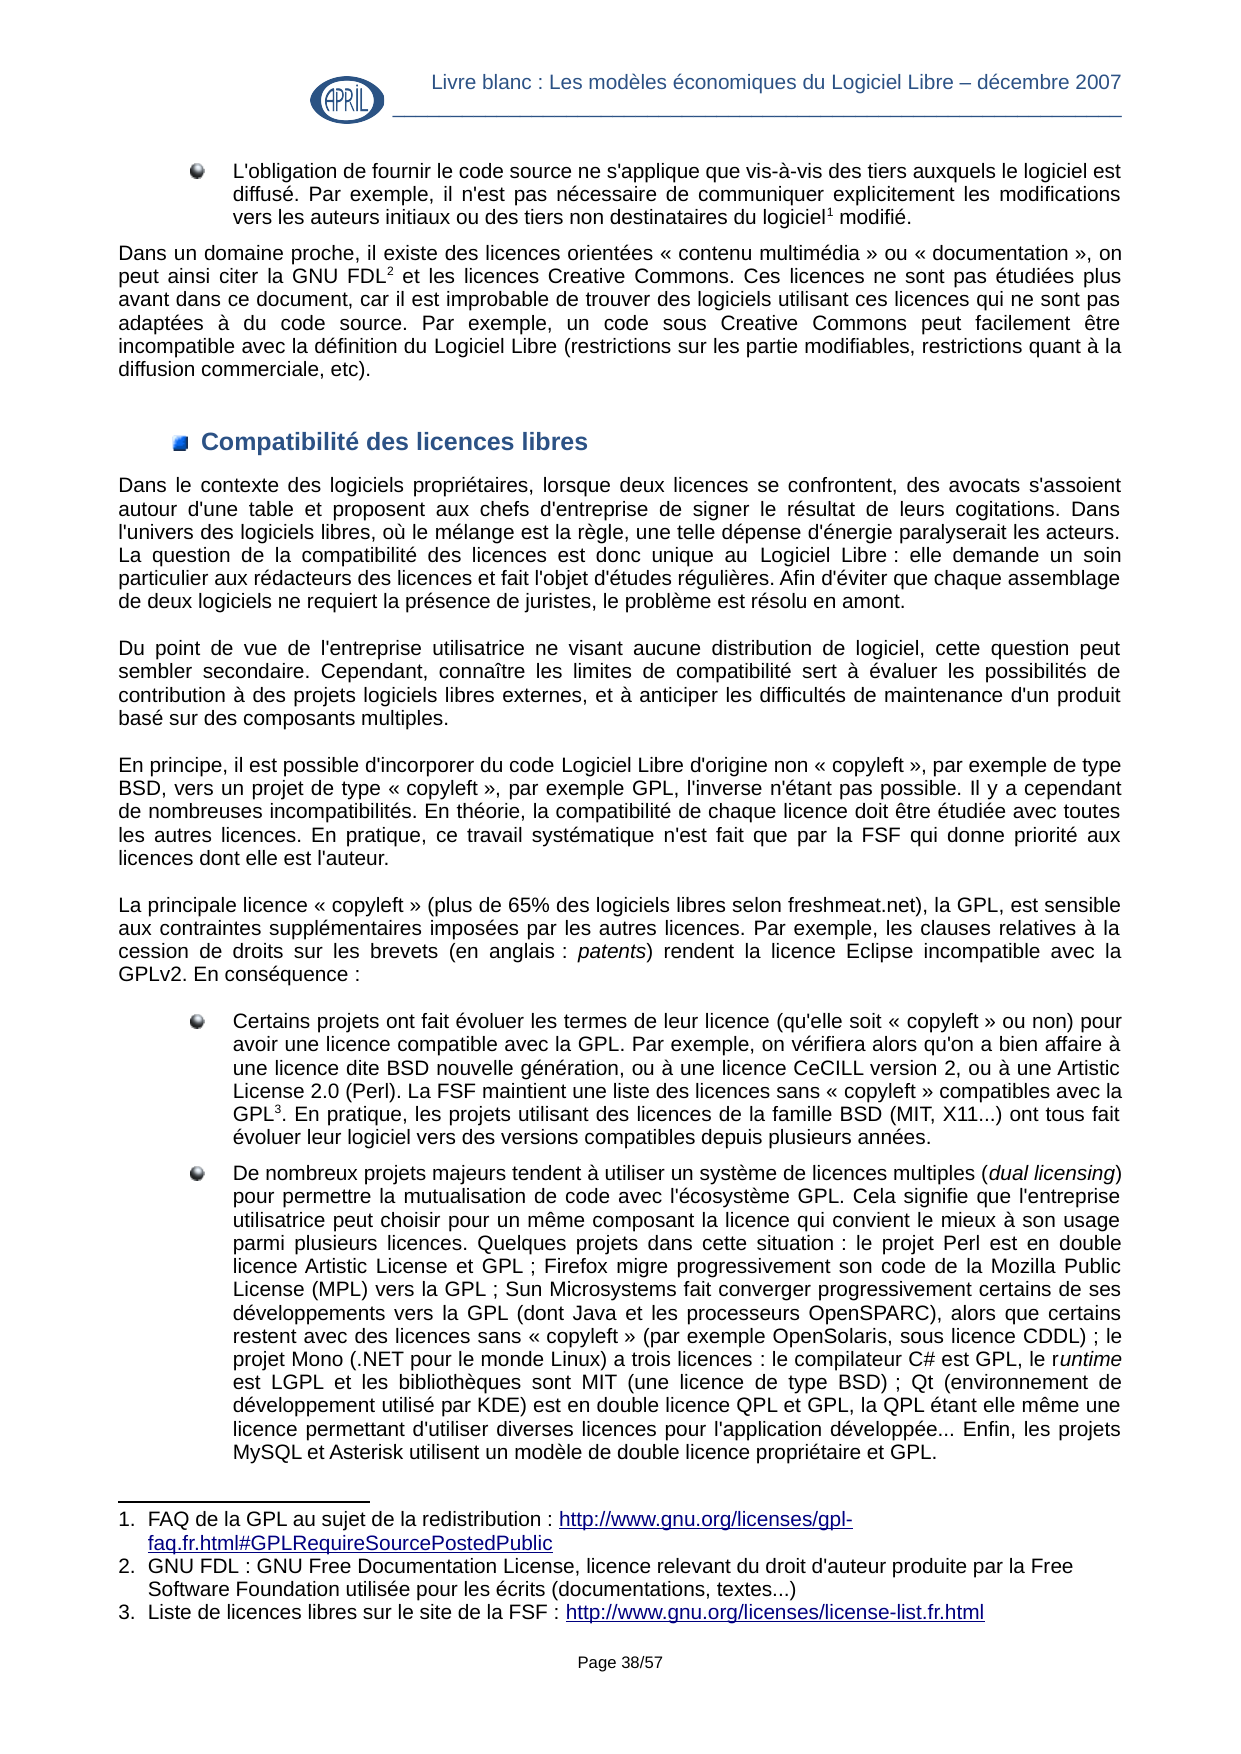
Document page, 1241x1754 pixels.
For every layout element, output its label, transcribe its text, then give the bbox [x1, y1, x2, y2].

list De nombreux projets majeurs tendent à utiliser un système de licences multiples (dual licensing) pour permettre la mutualisation de code avec l'écosystème GPL. Cela signifie que l'entreprise utilisatrice peut choisir pour un même composant la licence qui convient le mieux à son usage parmi plusieurs licences. Quelques projets dans cette situation : le projet Perl est en double licence Artistic License et GPL ; Firefox migre progressivement son code de la Mozilla Public License (MPL) vers la GPL ; Sun Microsystems fait converger progressivement certains de ses développements vers la GPL (dont Java et les processeurs OpenSPARC), alors que certains restent avec des licences sans « copyleft » (par exemple OpenSolaris, sous licence CDDL) ; le projet Mono (.NET pour le monde Linux) a trois licences : le compilateur C# est GPL, le runtime est LGPL et les bibliothèques sont MIT (une licence de type BSD) ; Qt (environnement de développement utilisé par KDE) est en double licence QPL et GPL, la QPL étant elle même une licence permettant d'utiliser diverses licences pour l'application développée... Enfin, les projets MySQL et Asterisk utilisent un modèle de double licence propriétaire et GPL. [189, 1162, 1122, 1464]
list FAQ de la GPL au sujet de la redistribution : http://www.gnu.org/licenses/gpl-faq.fr.html#GPLRequireSourcePostedPublic [118, 1508, 1122, 1554]
picture [172, 435, 188, 451]
text Dans le contexte des logiciels propriétaires, lorsque deux licences se confrontent, des avocats s'assoient autour d'une table et proposent aux chefs d'entreprise de signer le résultat de leurs cogitations. Dans l'univers des logiciels libres, où le mélange est la règle, une telle dépense d'énergie paralyserait les acteurs. La question de la compatibilité des licences est donc unique au Logiciel Libre : elle demande un soin particulier aux rédacteurs des licences et fait l'objet d'études régulières. Afin d'éviter que chaque assemblage de deux logiciels ne requiert la présence de juristes, le problème est résolu en amont. [118, 474, 1122, 613]
text Dans un domaine proche, il existe des licences orientées « contenu multimédia » ou « documentation », on peut ainsi citer la GNU FDL et les licences Creative Commons. Ces licences ne sont pas étudiées plus avant dans ce document, car il est improbable de trouver des logiciels utilisant ces licences qui ne sont pas adaptées à du code source. Par exemple, un code sous Creative Commons peut facilement être incompatible avec la définition du Logiciel Libre (restrictions sur les partie modifiables, restrictions quant à la diffusion commerciale, etc). [118, 242, 1122, 381]
text Du point de vue de l'entreprise utilisatrice ne visant aucune distribution de logiciel, cette question peut sembler secondaire. Cependant, connaître les limites de compatibilité sert à évaluer les possibilités de contribution à des projets logiciels libres externes, et à anticiper les difficultés de maintenance d'un produit basé sur des composants multiples. [118, 637, 1122, 730]
picture [190, 163, 205, 179]
list L'obligation de fournir le code source ne s'applique que vis-à-vis des tiers auxquels le logiciel est diffusé. Par exemple, il n'est pas nécessaire de communiquer explicitement les modifications vers les auteurs initiaux ou des tiers non destinataires du logiciel modifié. [189, 159, 1122, 229]
subtitle Compatibilité des licences libres [159, 428, 1122, 456]
text En principe, il est possible d'incorporer du code Logiciel Libre d'origine non « copyleft », par exemple de type BSD, vers un projet de type « copyleft », par exemple GPL, l'inverse n'étant pas possible. Il y a cependant de nombreuses incompatibilités. En théorie, la compatibilité de chaque licence doit être étudiée avec toutes les autres licences. En pratique, ce travail systématique n'est fait que par la FSF qui donne priorité aux licences dont elle est l'auteur. [118, 753, 1122, 869]
picture [190, 1166, 205, 1181]
text La principale licence « copyleft » (plus de 65% des logiciels libres selon freshmeat.net), la GPL, est sensible aux contraintes supplémentaires imposées par les autres licences. Par exemple, les clauses relatives à la cession de droits sur les brevets (en anglais : patents) rendent la licence Eclipse incompatible avec la GPLv2. En conséquence : [118, 893, 1122, 986]
picture [190, 1014, 205, 1029]
text GNU FDL : GNU Free Documentation License, licence relevant du droit d'auteur produite par la Free Software Foundation utilisée pour les écrits (documentations, textes...) [118, 1554, 1122, 1601]
picture [310, 76, 385, 124]
list Liste de licences libres sur le site de la FSF : http://www.gnu.org/licenses/license-list.fr.html [118, 1601, 1122, 1624]
list Certains projets ont fait évoluer les termes de leur licence (qu'elle soit « copyleft » ou non) pour avoir une licence compatible avec la GPL. Par exemple, on vérifiera alors qu'on a bien affaire à une licence dite BSD nouvelle génération, ou à une licence CeCILL version 2, ou à une Artistic License 2.0 (Perl). La FSF maintient une liste des licences sans « copyleft » compatibles avec la GPL. En pratique, les projets utilisant des licences de la famille BSD (MIT, X11...) ont tous fait évoluer leur logiciel vers des versions compatibles depuis plusieurs années. [189, 1010, 1122, 1149]
